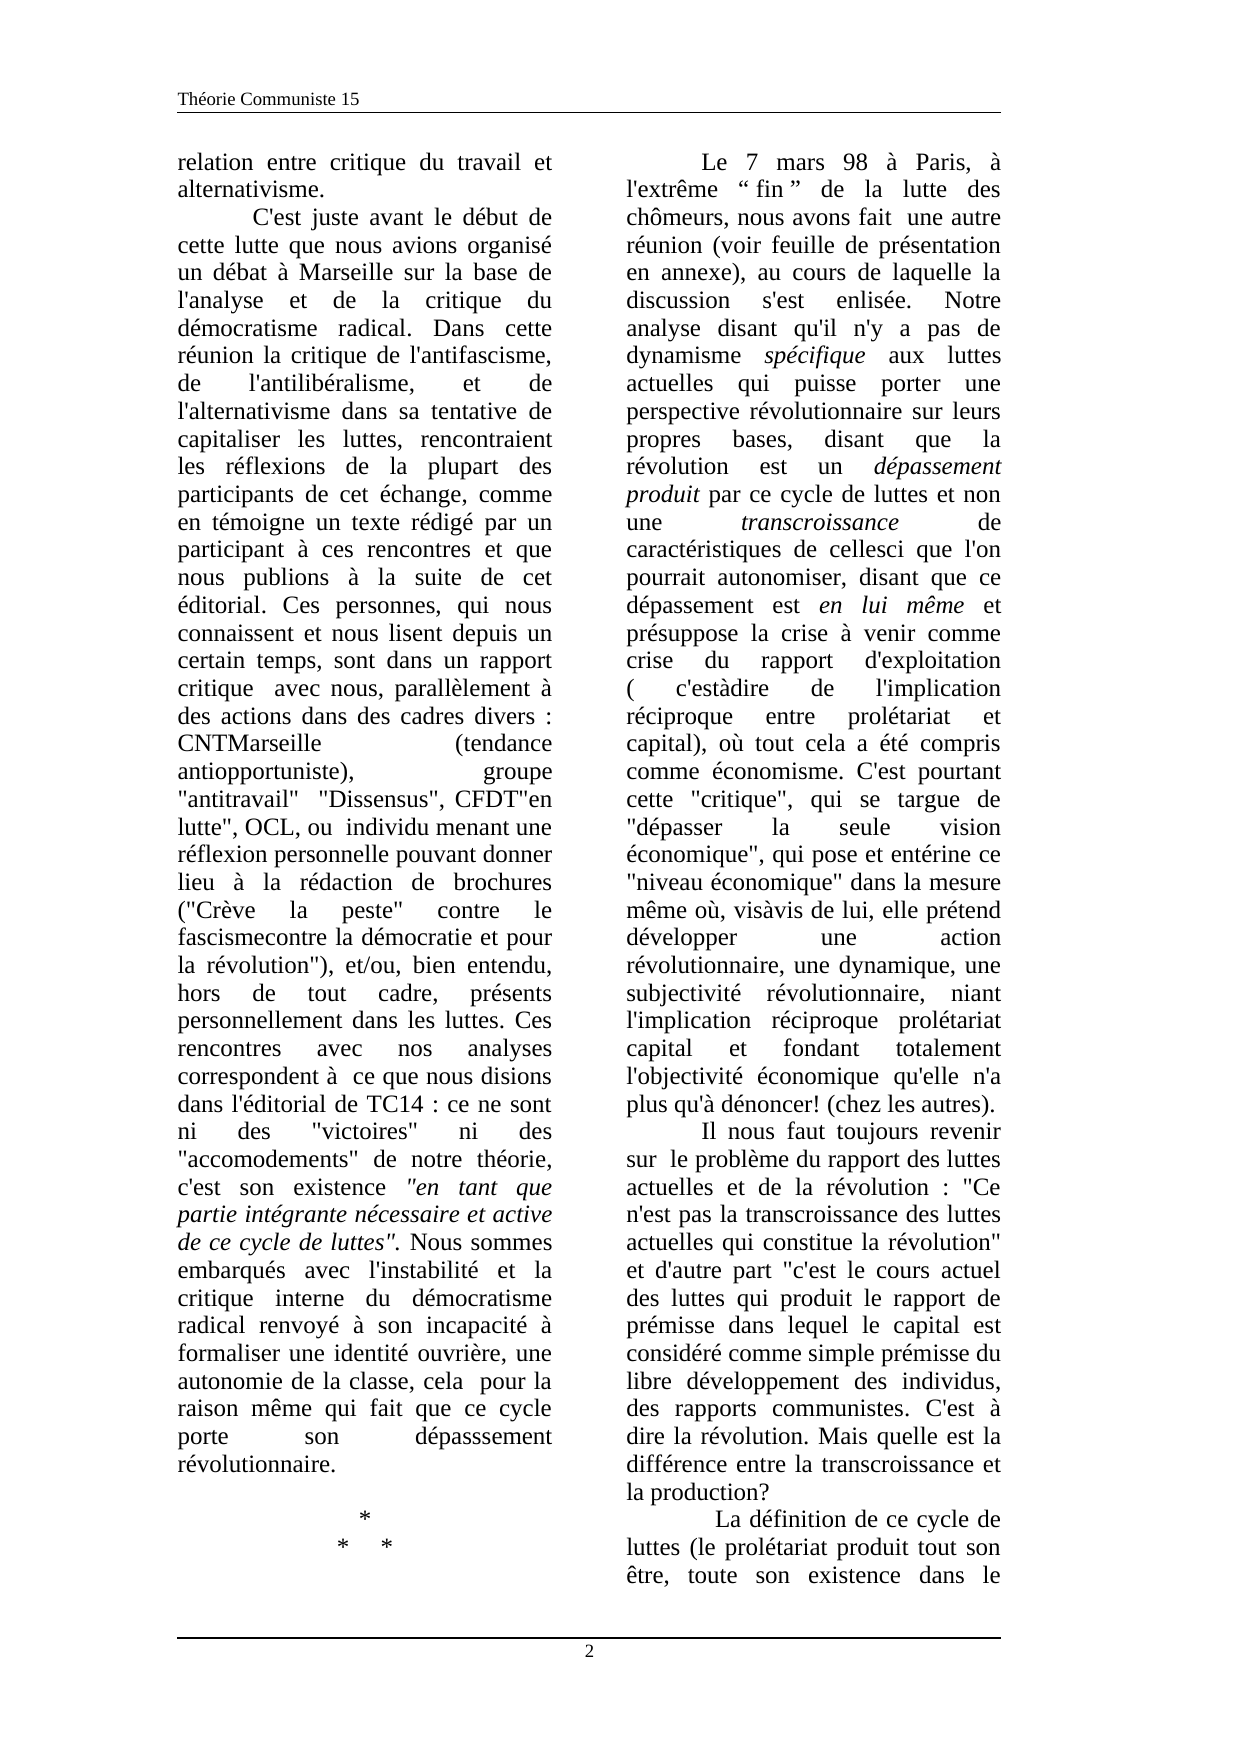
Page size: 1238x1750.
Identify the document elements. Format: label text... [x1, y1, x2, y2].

text relation entre critique du travail et alternativisme. [177, 148, 552, 203]
text Le 7 mars 98 à Paris, à l'extrême “ fin ” de la lutte des chômeurs, nous avons fait une autre réunion (voir feuille de présentation en annexe), au cours de laquelle la discussion s'est enlisée. Notre analyse disant qu'il n'y a pas de dynamisme spécifique aux luttes actuelles qui puisse porter une perspective révolutionnaire sur leurs propres bases, disant que la révolution est un dépassement produit par ce cycle de luttes et non une transcroissance de caractéristiques de cellesci que l'on pourrait autonomiser, disant que ce dépassement est en lui même et présuppose la crise à venir comme crise du rapport d'exploitation ( c'estàdire de l'implication réciproque entre prolétariat et capital), où tout cela a été compris comme économisme. C'est pourtant cette "critique", qui se targue de "dépasser la seule vision économique", qui pose et entérine ce "niveau économique" dans la mesure même où, visàvis de lui, elle prétend développer une action révolutionnaire, une dynamique, une subjectivité révolutionnaire, niant l'implication réciproque prolétariat capital et fondant totalement l'objectivité économique qu'elle n'a plus qu'à dénoncer! (chez les autres). [626, 148, 1001, 1117]
text * * [177, 1533, 552, 1561]
text Il nous faut toujours revenir sur le problème du rapport des luttes actuelles et de la révolution : "Ce n'est pas la transcroissance des luttes actuelles qui constitue la révolution" et d'autre part "c'est le cours actuel des luttes qui produit le rapport de prémisse dans lequel le capital est considéré comme simple prémisse du libre développement des individus, des rapports communistes. C'est à dire la révolution. Mais quelle est la différence entre la transcroissance et la production? [626, 1117, 1001, 1505]
text * [177, 1505, 552, 1533]
text La définition de ce cycle de luttes (le prolétariat produit tout son être, toute son existence dans le [626, 1505, 1001, 1588]
text C'est juste avant le début de cette lutte que nous avions organisé un débat à Marseille sur la base de l'analyse et de la critique du démocratisme radical. Dans cette réunion la critique de l'antifascisme, de l'antilibéralisme, et de l'alternativisme dans sa tentative de capitaliser les luttes, rencontraient les réflexions de la plupart des participants de cet échange, comme en témoigne un texte rédigé par un participant à ces rencontres et que nous publions à la suite de cet éditorial. Ces personnes, qui nous connaissent et nous lisent depuis un certain temps, sont dans un rapport critique avec nous, parallèlement à des actions dans des cadres divers : CNTMarseille (tendance antiopportuniste), groupe "antitravail" "Dissensus", CFDT"en lutte", OCL, ou individu menant une réflexion personnelle pouvant donner lieu à la rédaction de brochures ("Crève la peste" contre le fascismecontre la démocratie et pour la révolution"), et/ou, bien entendu, hors de tout cadre, présents personnellement dans les luttes. Ces rencontres avec nos analyses correspondent à ce que nous disions dans l'éditorial de TC14 : ce ne sont ni des "victoires" ni des "accomodements" de notre théorie, c'est son existence "en tant que partie intégrante nécessaire et active de ce cycle de luttes". Nous sommes embarqués avec l'instabilité et la critique interne du démocratisme radical renvoyé à son incapacité à formaliser une identité ouvrière, une autonomie de la classe, cela pour la raison même qui fait que ce cycle porte son dépasssement révolutionnaire. [177, 203, 552, 1478]
